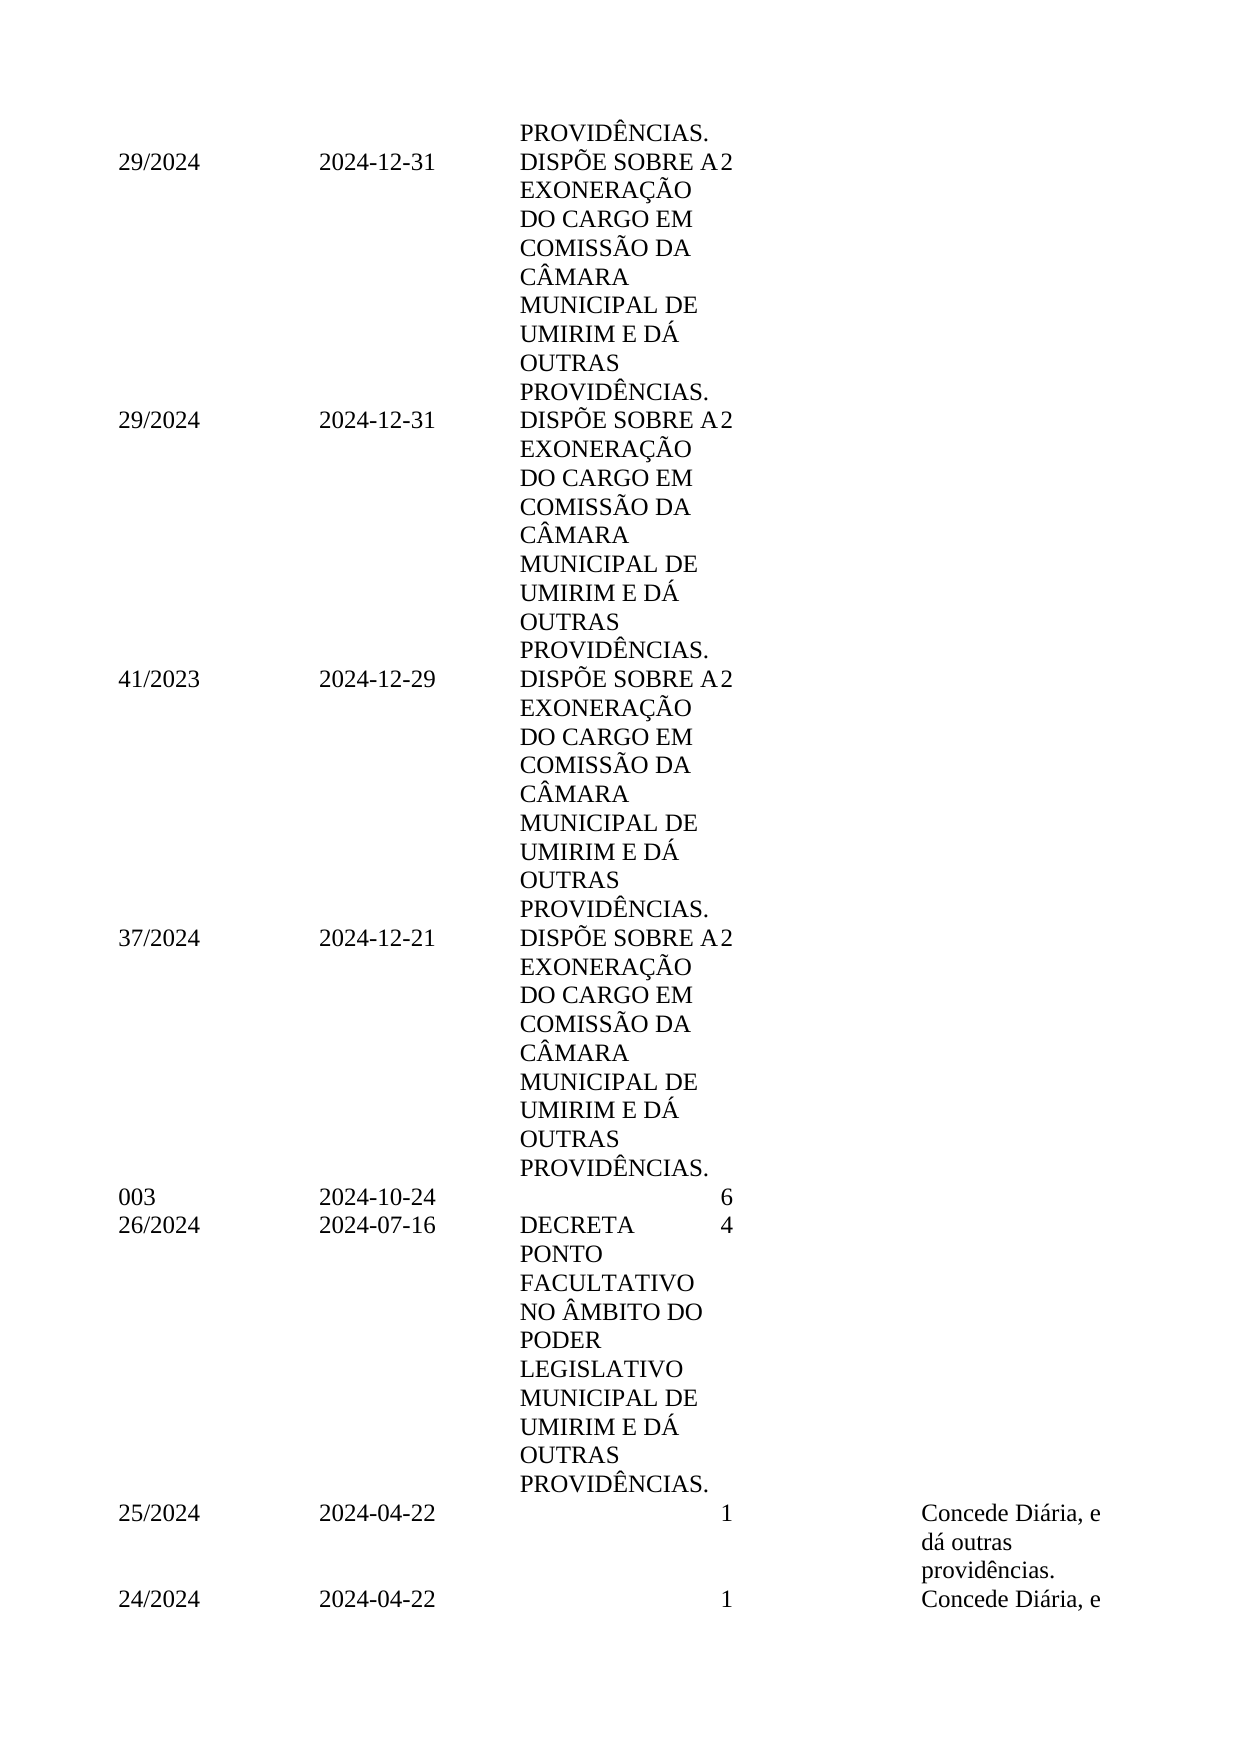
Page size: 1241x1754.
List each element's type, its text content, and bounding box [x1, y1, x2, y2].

table_cell [921, 664, 1122, 923]
table_cell 2024-12-21 [319, 923, 519, 1182]
table_cell 26/2024 [118, 1211, 319, 1498]
table_cell 4 [720, 1211, 921, 1498]
table_cell 2024-04-22 [319, 1584, 519, 1613]
table_cell 6 [720, 1182, 921, 1211]
table_cell [921, 406, 1122, 664]
table_cell [921, 923, 1122, 1182]
table_cell [520, 1584, 720, 1613]
table_cell [921, 1182, 1122, 1211]
table_cell 37/2024 [118, 923, 319, 1182]
table_cell Concede Diária, e [921, 1584, 1122, 1613]
table_cell 2024-07-16 [319, 1211, 519, 1498]
table_cell [921, 147, 1122, 406]
table_cell 2024-12-31 [319, 147, 519, 406]
table_cell [118, 118, 319, 147]
table_cell [720, 118, 921, 147]
table_cell 2024-12-31 [319, 406, 519, 664]
table_cell 2024-10-24 [319, 1182, 519, 1211]
table_cell 29/2024 [118, 147, 319, 406]
table_cell [921, 1211, 1122, 1498]
table_cell 41/2023 [118, 664, 319, 923]
table_cell 1 [720, 1498, 921, 1584]
table_cell 2 [720, 664, 921, 923]
table_cell [520, 1182, 720, 1211]
table_cell DISPÕE SOBRE A EXONERAÇÃO DO CARGO EM COMISSÃO DA CÂMARA MUNICIPAL DE UMIRIM E DÁ OUTRAS PROVIDÊNCIAS. [520, 923, 720, 1182]
table_cell 24/2024 [118, 1584, 319, 1613]
table_cell DISPÕE SOBRE A EXONERAÇÃO DO CARGO EM COMISSÃO DA CÂMARA MUNICIPAL DE UMIRIM E DÁ OUTRAS PROVIDÊNCIAS. [520, 406, 720, 664]
table_cell 2024-04-22 [319, 1498, 519, 1584]
table_cell DISPÕE SOBRE A EXONERAÇÃO DO CARGO EM COMISSÃO DA CÂMARA MUNICIPAL DE UMIRIM E DÁ OUTRAS PROVIDÊNCIAS. [520, 664, 720, 923]
table_cell 2 [720, 147, 921, 406]
table_cell 29/2024 [118, 406, 319, 664]
table_cell [921, 118, 1122, 147]
table_cell 003 [118, 1182, 319, 1211]
table_cell 2 [720, 406, 921, 664]
table_cell Concede Diária, e dá outras providências. [921, 1498, 1122, 1584]
table_cell 1 [720, 1584, 921, 1613]
table_cell DISPÕE SOBRE A EXONERAÇÃO DO CARGO EM COMISSÃO DA CÂMARA MUNICIPAL DE UMIRIM E DÁ OUTRAS PROVIDÊNCIAS. [520, 147, 720, 406]
table_cell DECRETA PONTO FACULTATIVO NO ÂMBITO DO PODER LEGISLATIVO MUNICIPAL DE UMIRIM E DÁ OUTRAS PROVIDÊNCIAS. [520, 1211, 720, 1498]
table_cell 2024-12-29 [319, 664, 519, 923]
table_cell [520, 1498, 720, 1584]
table_cell 25/2024 [118, 1498, 319, 1584]
table_cell PROVIDÊNCIAS. [520, 118, 720, 147]
table_cell 2 [720, 923, 921, 1182]
table_cell [319, 118, 519, 147]
